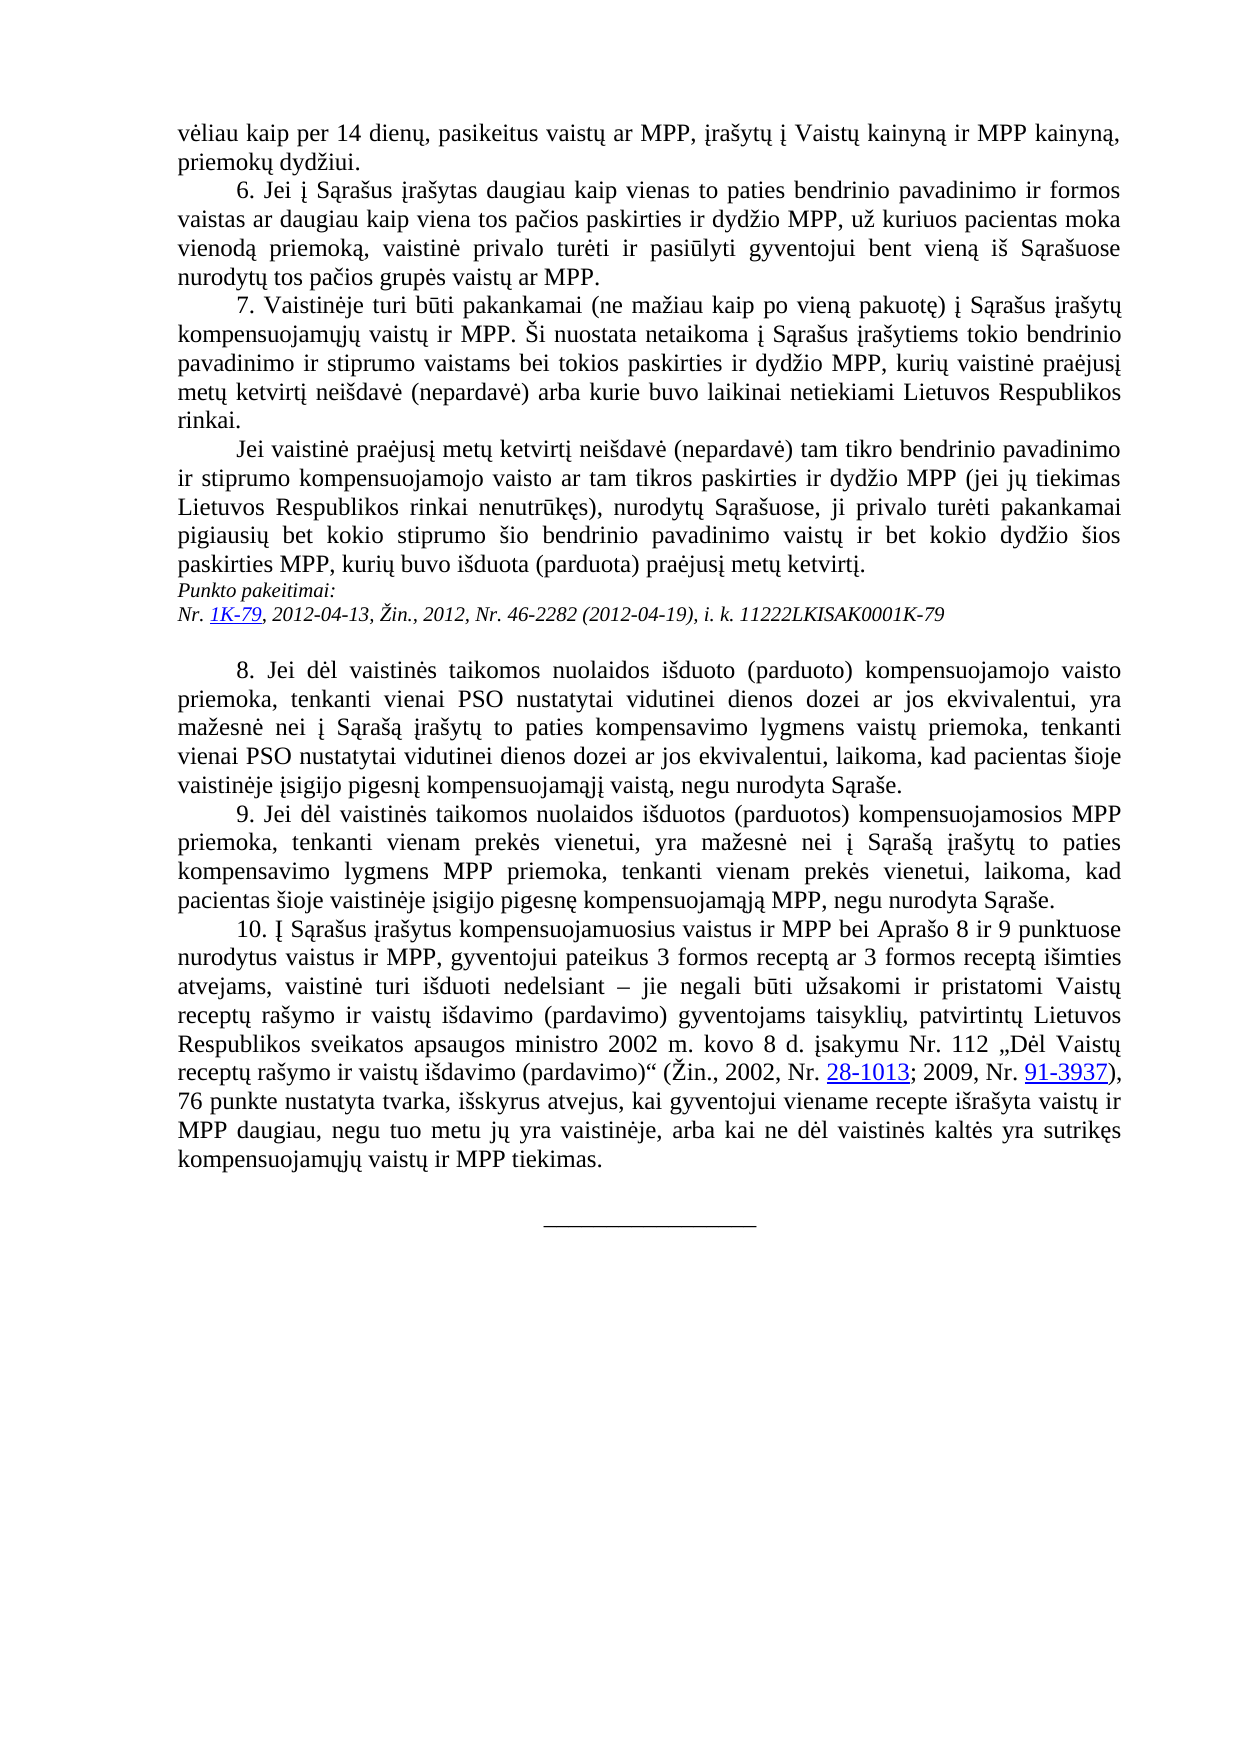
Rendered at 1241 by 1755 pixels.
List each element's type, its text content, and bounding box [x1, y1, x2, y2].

text Jei vaistinė praėjusį metų ketvirtį neišdavė (nepardavė) tam tikro bendrinio pavadinimo ir stiprumo kompensuojamojo vaisto ar tam tikros paskirties ir dydžio MPP (jei jų tiekimas Lietuvos Respublikos rinkai nenutrūkęs), nurodytų Sąrašuose, ji privalo turėti pakankamai pigiausių bet kokio stiprumo šio bendrinio pavadinimo vaistų ir bet kokio dydžio šios paskirties MPP, kurių buvo išduota (parduota) praėjusį metų ketvirtį. [177, 434, 1122, 578]
text Punkto pakeitimai: [177, 578, 1122, 602]
text 10. Į Sąrašus įrašytus kompensuojamuosius vaistus ir MPP bei Aprašo 8 ir 9 punktuose nurodytus vaistus ir MPP, gyventojui pateikus 3 formos receptą ar 3 formos receptą išimties atvejams, vaistinė turi išduoti nedelsiant – jie negali būti užsakomi ir pristatomi Vaistų receptų rašymo ir vaistų išdavimo (pardavimo) gyventojams taisyklių, patvirtintų Lietuvos Respublikos sveikatos apsaugos ministro 2002 m. kovo 8 d. įsakymu Nr. 112 „Dėl Vaistų receptų rašymo ir vaistų išdavimo (pardavimo)“ (Žin., 2002, Nr. 28-1013; 2009, Nr. 91-3937), 76 punkte nustatyta tvarka, išskyrus atvejus, kai gyventojui viename recepte išrašyta vaistų ir MPP daugiau, negu tuo metu jų yra vaistinėje, arba kai ne dėl vaistinės kaltės yra sutrikęs kompensuojamųjų vaistų ir MPP tiekimas. [177, 914, 1122, 1172]
text 8. Jei dėl vaistinės taikomos nuolaidos išduoto (parduoto) kompensuojamojo vaisto priemoka, tenkanti vienai PSO nustatytai vidutinei dienos dozei ar jos ekvivalentui, yra mažesnė nei į Sąrašą įrašytų to paties kompensavimo lygmens vaistų priemoka, tenkanti vienai PSO nustatytai vidutinei dienos dozei ar jos ekvivalentui, laikoma, kad pacientas šioje vaistinėje įsigijo pigesnį kompensuojamąjį vaistą, negu nurodyta Sąraše. [177, 655, 1122, 799]
text vėliau kaip per 14 dienų, pasikeitus vaistų ar MPP, įrašytų į Vaistų kainyną ir MPP kainyną, priemokų dydžiui. [177, 118, 1122, 176]
text 9. Jei dėl vaistinės taikomos nuolaidos išduotos (parduotos) kompensuojamosios MPP priemoka, tenkanti vienam prekės vienetui, yra mažesnė nei į Sąrašą įrašytų to paties kompensavimo lygmens MPP priemoka, tenkanti vienam prekės vienetui, laikoma, kad pacientas šioje vaistinėje įsigijo pigesnę kompensuojamąją MPP, negu nurodyta Sąraše. [177, 799, 1122, 914]
text Nr. 1K-79, 2012-04-13, Žin., 2012, Nr. 46-2282 (2012-04-19), i. k. 11222LKISAK0001K-79 [177, 602, 1122, 626]
text 6. Jei į Sąrašus įrašytas daugiau kaip vienas to paties bendrinio pavadinimo ir formos vaistas ar daugiau kaip viena tos pačios paskirties ir dydžio MPP, už kuriuos pacientas moka vienodą priemoką, vaistinė privalo turėti ir pasiūlyti gyventojui bent vieną iš Sąrašuose nurodytų tos pačios grupės vaistų ar MPP. [177, 176, 1122, 291]
text _________________ [177, 1201, 1122, 1230]
text 7. Vaistinėje turi būti pakankamai (ne mažiau kaip po vieną pakuotę) į Sąrašus įrašytų kompensuojamųjų vaistų ir MPP. Ši nuostata netaikoma į Sąrašus įrašytiems tokio bendrinio pavadinimo ir stiprumo vaistams bei tokios paskirties ir dydžio MPP, kurių vaistinė praėjusį metų ketvirtį neišdavė (nepardavė) arba kurie buvo laikinai netiekiami Lietuvos Respublikos rinkai. [177, 291, 1122, 434]
